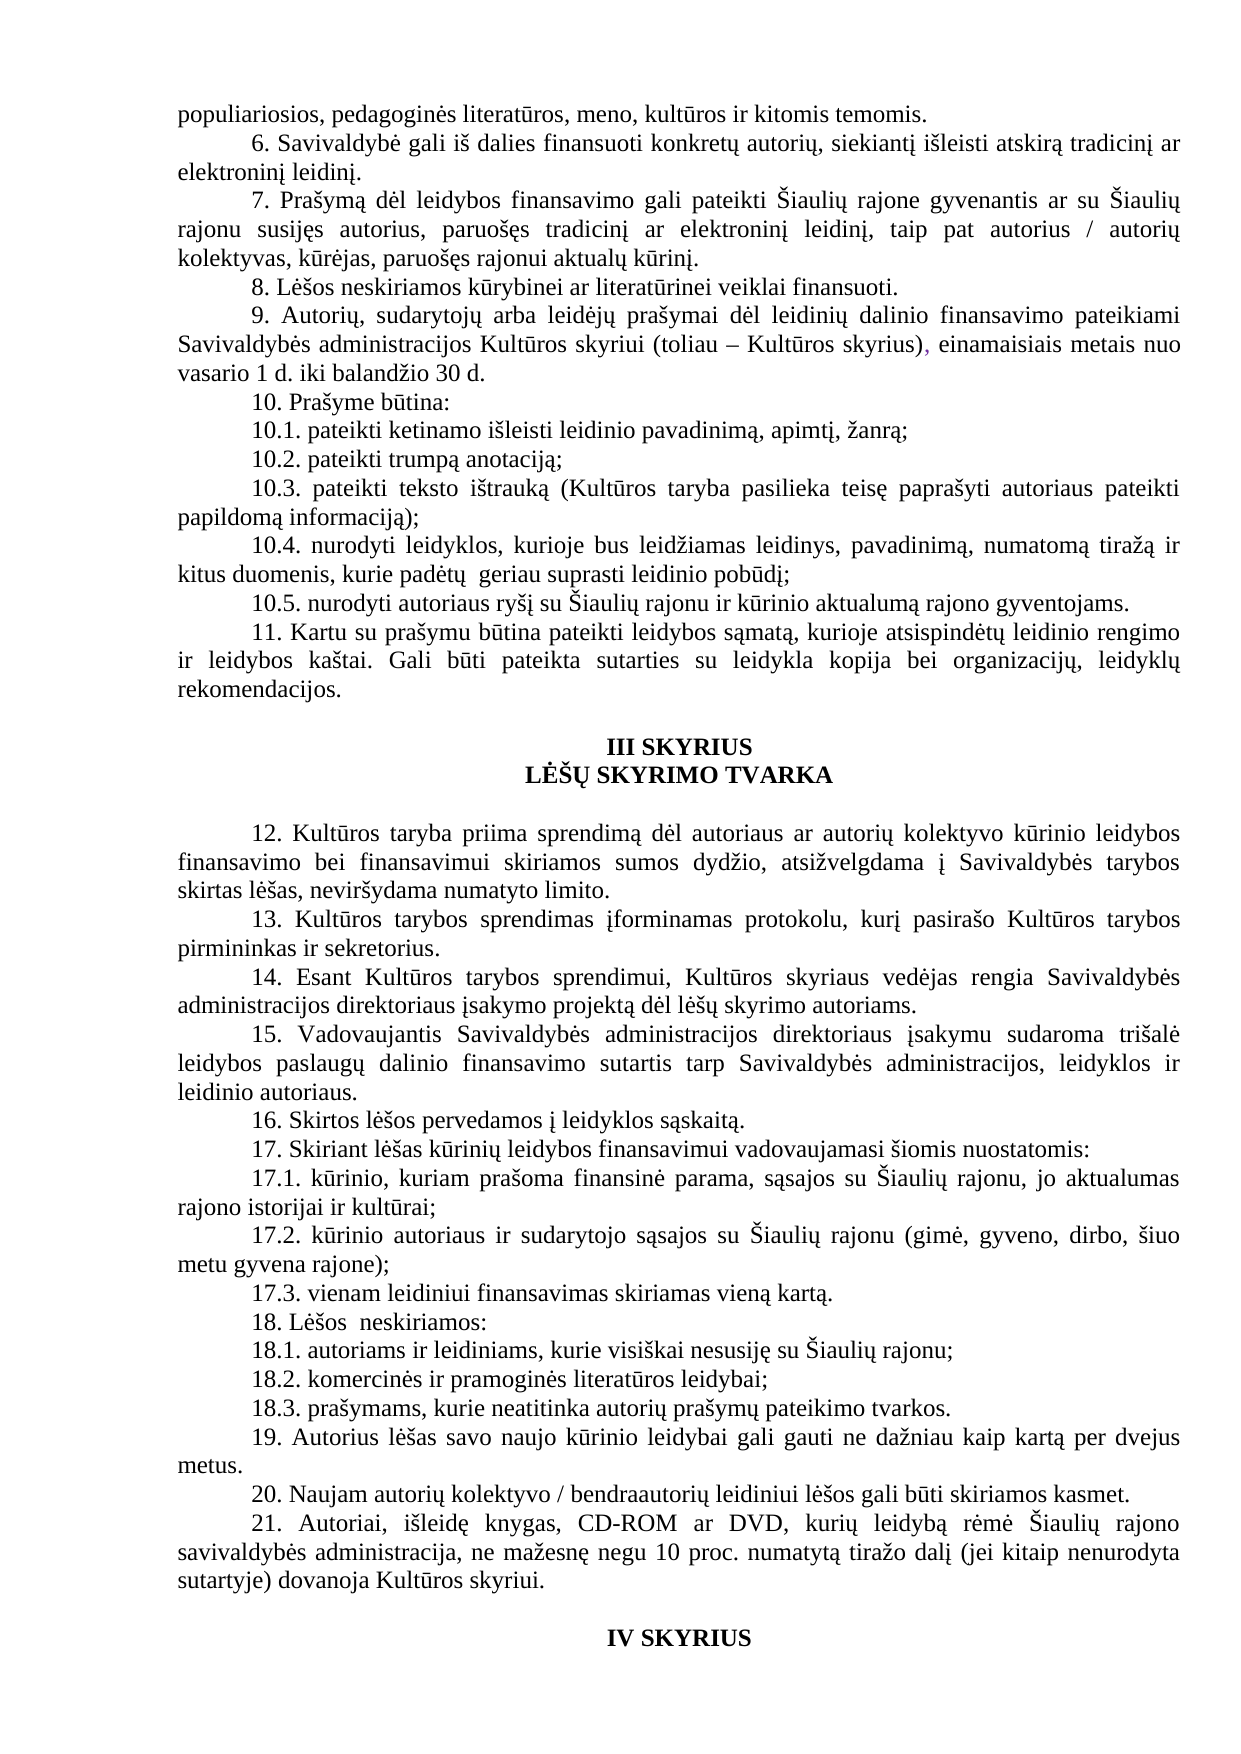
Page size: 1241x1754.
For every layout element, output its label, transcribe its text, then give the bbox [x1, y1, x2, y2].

text IV SKYRIUS [177, 1623, 1181, 1652]
text 10.1. pateikti ketinamo išleisti leidinio pavadinimą, apimtį, žanrą; [177, 415, 1181, 444]
text 10.4. nurodyti leidyklos, kurioje bus leidžiamas leidinys, pavadinimą, numatomą tiražą ir kitus duomenis, kurie padėtų geriau suprasti leidinio pobūdį; [177, 530, 1181, 588]
text 17. Skiriant lėšas kūrinių leidybos finansavimui vadovaujamasi šiomis nuostatomis: [177, 1134, 1181, 1163]
text 19. Autorius lėšas savo naujo kūrinio leidybai gali gauti ne dažniau kaip kartą per dvejus metus. [177, 1422, 1181, 1479]
text 16. Skirtos lėšos pervedamos į leidyklos sąskaitą. [177, 1105, 1181, 1134]
text 17.2. kūrinio autoriaus ir sudarytojo sąsajos su Šiaulių rajonu (gimė, gyveno, dirbo, šiuo metu gyvena rajone); [177, 1220, 1181, 1278]
text 10.2. pateikti trumpą anotaciją; [177, 444, 1181, 473]
text 18.3. prašymams, kurie neatitinka autorių prašymų pateikimo tvarkos. [177, 1393, 1181, 1422]
text 18.1. autoriams ir leidiniams, kurie visiškai nesusiję su Šiaulių rajonu; [177, 1335, 1181, 1364]
text 11. Kartu su prašymu būtina pateikti leidybos sąmatą, kurioje atsispindėtų leidinio rengimo ir leidybos kaštai. Gali būti pateikta sutarties su leidykla kopija bei organizacijų, leidyklų rekomendacijos. [177, 617, 1181, 703]
text populiariosios, pedagoginės literatūros, meno, kultūros ir kitomis temomis. [177, 99, 1181, 128]
text 18.2. komercinės ir pramoginės literatūros leidybai; [177, 1364, 1181, 1393]
text 17.3. vienam leidiniui finansavimas skiriamas vieną kartą. [177, 1278, 1181, 1307]
text 7. Prašymą dėl leidybos finansavimo gali pateikti Šiaulių rajone gyvenantis ar su Šiaulių rajonu susijęs autorius, paruošęs tradicinį ar elektroninį leidinį, taip pat autorius / autorių kolektyvas, kūrėjas, paruošęs rajonui aktualų kūrinį. [177, 185, 1181, 272]
text 8. Lėšos neskiriamos kūrybinei ar literatūrinei veiklai finansuoti. [177, 272, 1181, 300]
text 14. Esant Kultūros tarybos sprendimui, Kultūros skyriaus vedėjas rengia Savivaldybės administracijos direktoriaus įsakymo projektą dėl lėšų skyrimo autoriams. [177, 962, 1181, 1019]
text 13. Kultūros tarybos sprendimas įforminamas protokolu, kurį pasirašo Kultūros tarybos pirmininkas ir sekretorius. [177, 904, 1181, 962]
text 6. Savivaldybė gali iš dalies finansuoti konkretų autorių, siekiantį išleisti atskirą tradicinį ar elektroninį leidinį. [177, 128, 1181, 185]
text LĖŠŲ SKYRIMO TVARKA [177, 760, 1181, 789]
text 10.3. pateikti teksto ištrauką (Kultūros taryba pasilieka teisę paprašyti autoriaus pateikti papildomą informaciją); [177, 473, 1181, 530]
text 20. Naujam autorių kolektyvo / bendraautorių leidiniui lėšos gali būti skiriamos kasmet. [177, 1479, 1181, 1508]
text 12. Kultūros taryba priima sprendimą dėl autoriaus ar autorių kolektyvo kūrinio leidybos finansavimo bei finansavimui skiriamos sumos dydžio, atsižvelgdama į Savivaldybės tarybos skirtas lėšas, neviršydama numatyto limito. [177, 818, 1181, 904]
text 9. Autorių, sudarytojų arba leidėjų prašymai dėl leidinių dalinio finansavimo pateikiami Savivaldybės administracijos Kultūros skyriui (toliau – Kultūros skyrius), einamaisiais metais nuo vasario 1 d. iki balandžio 30 d. [177, 300, 1181, 387]
text III SKYRIUS [177, 732, 1181, 760]
text 10. Prašyme būtina: [177, 387, 1181, 415]
text 21. Autoriai, išleidę knygas, CD-ROM ar DVD, kurių leidybą rėmė Šiaulių rajono savivaldybės administracija, ne mažesnę negu 10 proc. numatytą tiražo dalį (jei kitaip nenurodyta sutartyje) dovanoja Kultūros skyriui. [177, 1508, 1181, 1594]
text 18. Lėšos neskiriamos: [177, 1307, 1181, 1335]
text 17.1. kūrinio, kuriam prašoma finansinė parama, sąsajos su Šiaulių rajonu, jo aktualumas rajono istorijai ir kultūrai; [177, 1163, 1181, 1220]
text 15. Vadovaujantis Savivaldybės administracijos direktoriaus įsakymu sudaroma trišalė leidybos paslaugų dalinio finansavimo sutartis tarp Savivaldybės administracijos, leidyklos ir leidinio autoriaus. [177, 1019, 1181, 1105]
text 10.5. nurodyti autoriaus ryšį su Šiaulių rajonu ir kūrinio aktualumą rajono gyventojams. [177, 588, 1181, 617]
